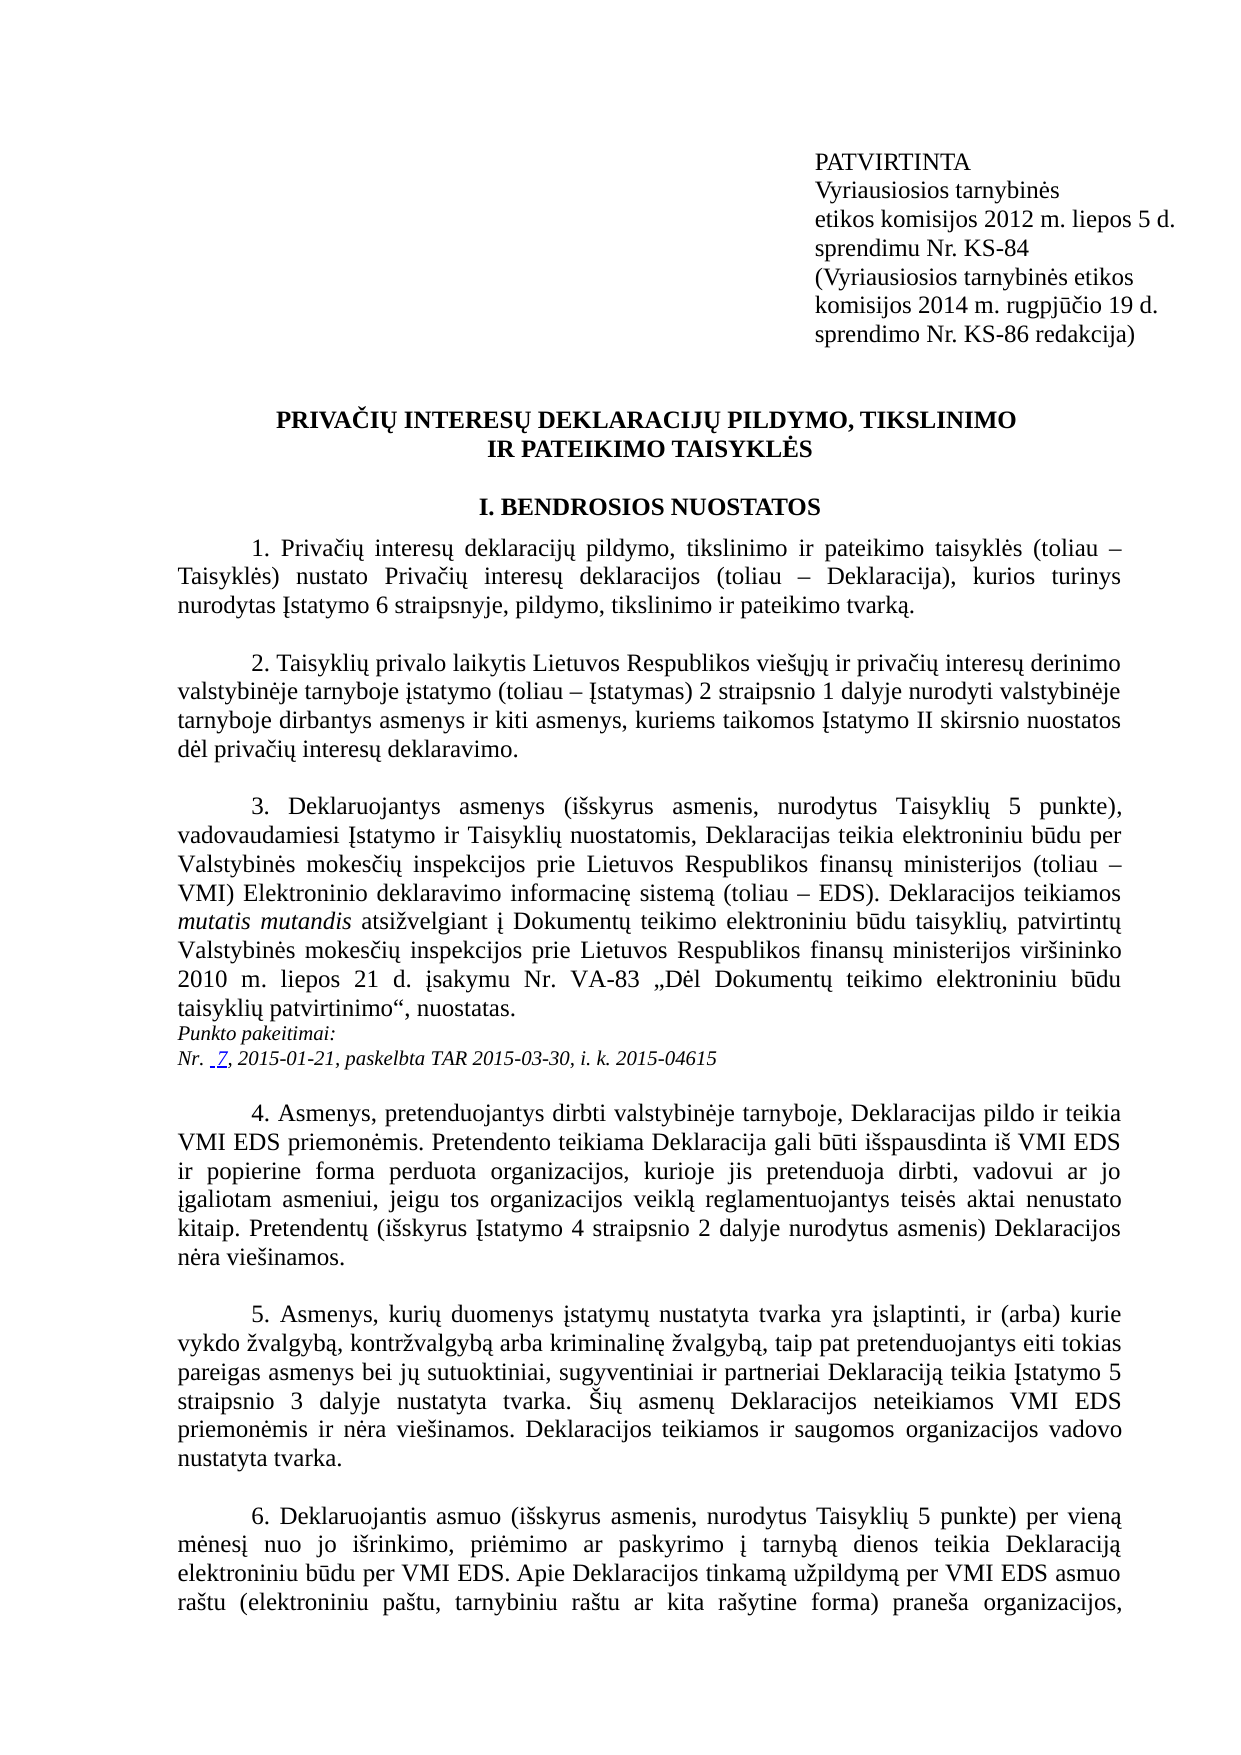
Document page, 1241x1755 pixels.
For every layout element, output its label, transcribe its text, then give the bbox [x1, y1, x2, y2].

text Nr. 7, 2015-01-21, paskelbta TAR 2015-03-30, i. k. 2015-04615 [177, 1045, 1122, 1069]
text sprendimu Nr. KS-84 [814, 233, 1240, 262]
text (Vyriausiosios tarnybinės etikos [814, 262, 1240, 291]
text komisijos 2014 m. rugpjūčio 19 d. [814, 291, 1240, 319]
text 1. Privačių interesų deklaracijų pildymo, tikslinimo ir pateikimo taisyklės (toliau – Taisyklės) nustato Privačių interesų deklaracijos (toliau – Deklaracija), kurios turinys nurodytas Įstatymo 6 straipsnyje, pildymo, tikslinimo ir pateikimo tvarką. [177, 533, 1122, 619]
text sprendimo Nr. KS-86 redakcija) [814, 319, 1240, 348]
text PRIVAČIŲ INTERESŲ DEKLARACIJų PILDYMO, TIKSLINIMO [177, 406, 1122, 434]
text Vyriausiosios tarnybinės [814, 176, 1240, 204]
text 5. Asmenys, kurių duomenys įstatymų nustatyta tvarka yra įslaptinti, ir (arba) kurie vykdo žvalgybą, kontržvalgybą arba kriminalinę žvalgybą, taip pat pretenduojantys eiti tokias pareigas asmenys bei jų sutuoktiniai, sugyventiniai ir partneriai Deklaraciją teikia Įstatymo 5 straipsnio 3 dalyje nustatyta tvarka. Šių asmenų Deklaracijos neteikiamos VMI EDS priemonėmis ir nėra viešinamos. Deklaracijos teikiamos ir saugomos organizacijos vadovo nustatyta tvarka. [177, 1299, 1122, 1472]
text 3. Deklaruojantys asmenys (išskyrus asmenis, nurodytus Taisyklių 5 punkte), vadovaudamiesi Įstatymo ir Taisyklių nuostatomis, Deklaracijas teikia elektroniniu būdu per Valstybinės mokesčių inspekcijos prie Lietuvos Respublikos finansų ministerijos (toliau – VMI) Elektroninio deklaravimo informacinę sistemą (toliau – EDS). Deklaracijos teikiamos mutatis mutandis atsižvelgiant į Dokumentų teikimo elektroniniu būdu taisyklių, patvirtintų Valstybinės mokesčių inspekcijos prie Lietuvos Respublikos finansų ministerijos viršininko 2010 m. liepos 21 d. įsakymu Nr. VA-83 „Dėl Dokumentų teikimo elektroniniu būdu taisyklių patvirtinimo“, nuostatas. [177, 791, 1122, 1021]
text I. BENDROSIOS NUOSTATOS [177, 492, 1122, 521]
text 2. Taisyklių privalo laikytis Lietuvos Respublikos viešųjų ir privačių interesų derinimo valstybinėje tarnyboje įstatymo (toliau – Įstatymas) 2 straipsnio 1 dalyje nurodyti valstybinėje tarnyboje dirbantys asmenys ir kiti asmenys, kuriems taikomos Įstatymo II skirsnio nuostatos dėl privačių interesų deklaravimo. [177, 648, 1122, 763]
text 4. Asmenys, pretenduojantys dirbti valstybinėje tarnyboje, Deklaracijas pildo ir teikia VMI EDS priemonėmis. Pretendento teikiama Deklaracija gali būti išspausdinta iš VMI EDS ir popierine forma perduota organizacijos, kurioje jis pretenduoja dirbti, vadovui ar jo įgaliotam asmeniui, jeigu tos organizacijos veiklą reglamentuojantys teisės aktai nenustato kitaip. Pretendentų (išskyrus Įstatymo 4 straipsnio 2 dalyje nurodytus asmenis) Deklaracijos nėra viešinamos. [177, 1098, 1122, 1271]
text IR paTEIKIMO TAISYKLĖS [177, 434, 1122, 463]
text Punkto pakeitimai: [177, 1021, 1122, 1045]
text etikos komisijos 2012 m. liepos 5 d. [814, 204, 1240, 233]
text 6. Deklaruojantis asmuo (išskyrus asmenis, nurodytus Taisyklių 5 punkte) per vieną mėnesį nuo jo išrinkimo, priėmimo ar paskyrimo į tarnybą dienos teikia Deklaraciją elektroniniu būdu per VMI EDS. Apie Deklaracijos tinkamą užpildymą per VMI EDS asmuo raštu (elektroniniu paštu, tarnybiniu raštu ar kita rašytine forma) praneša organizacijos, [177, 1501, 1122, 1616]
text PATVIRTINTA [814, 147, 1240, 176]
